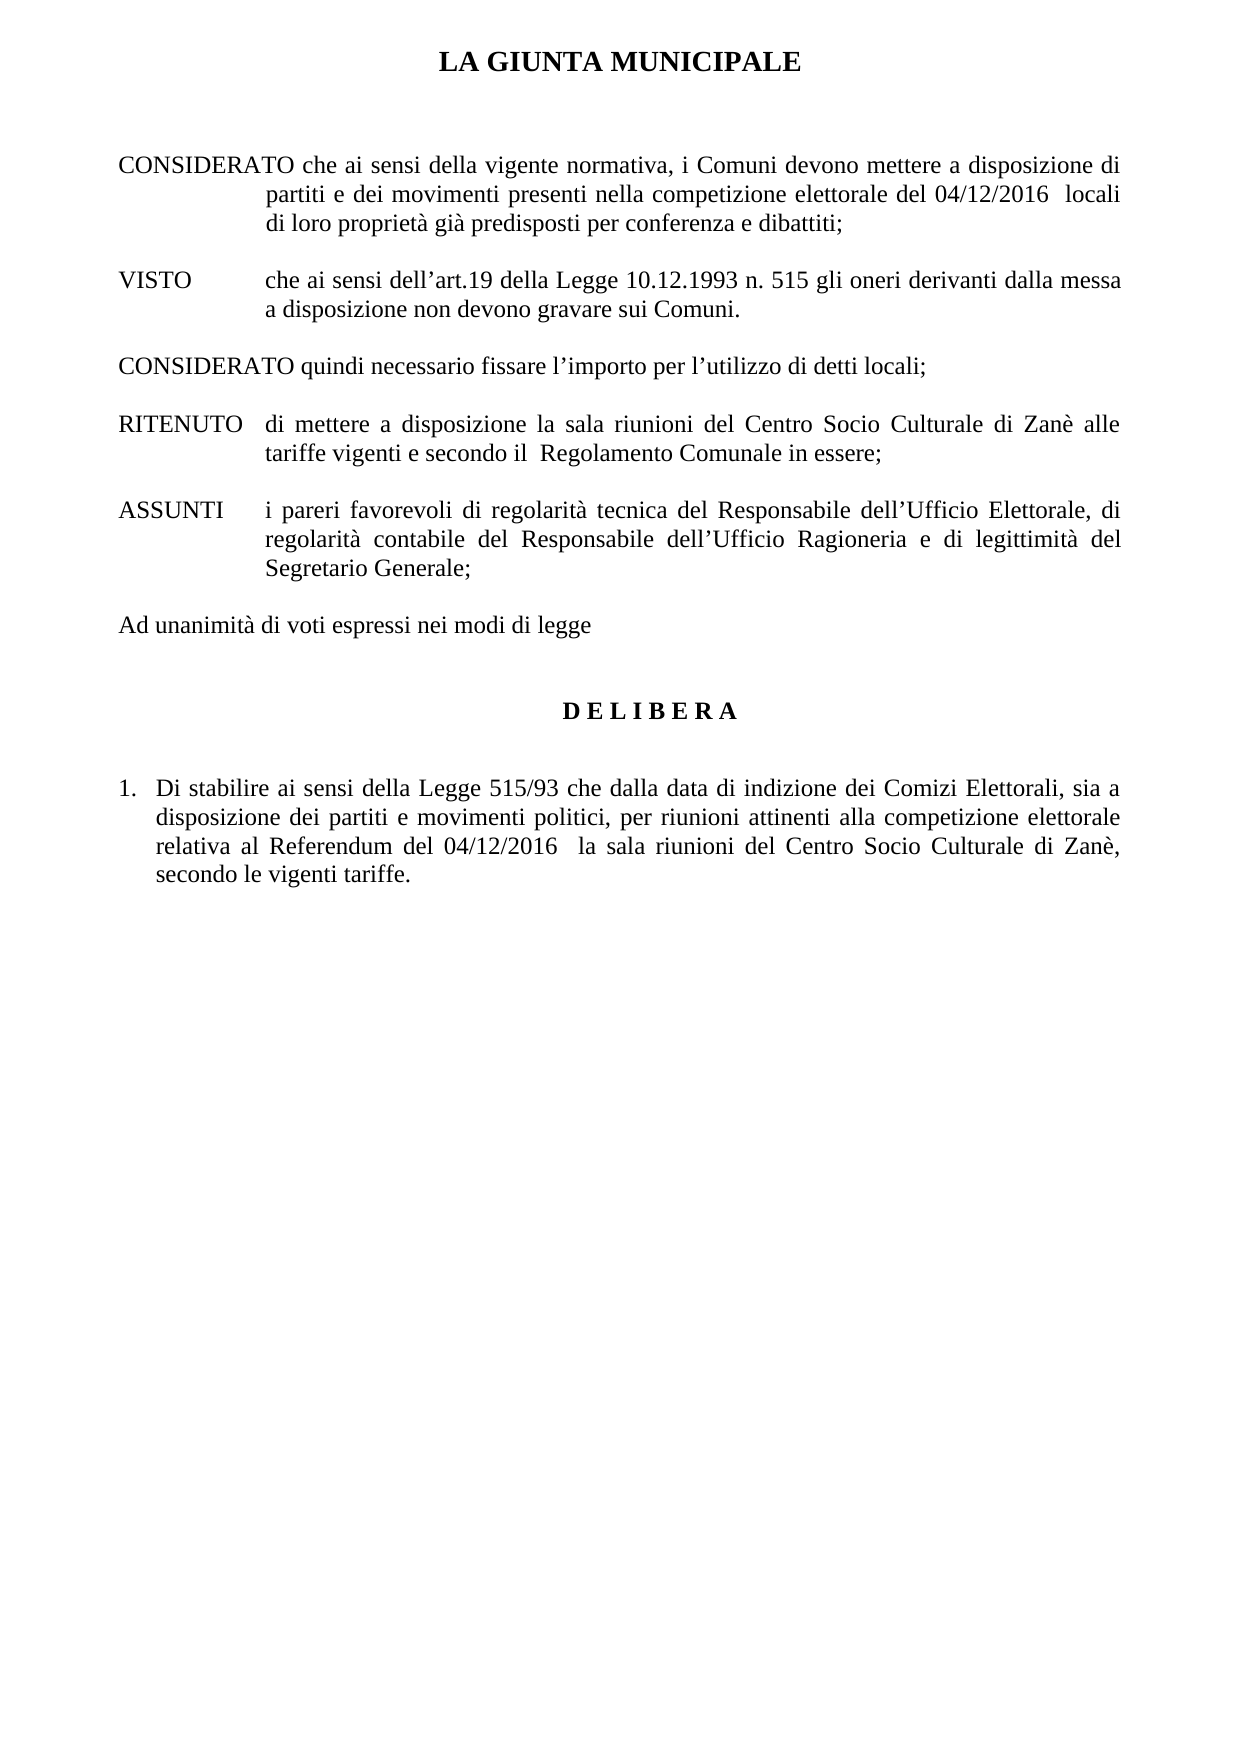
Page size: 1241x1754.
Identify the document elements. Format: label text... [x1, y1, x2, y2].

text Ad unanimità di voti espressi nei modi di legge [118, 610, 1122, 639]
list Di stabilire ai sensi della Legge 515/93 che dalla data di indizione dei Comizi Elettorali, sia a disposizione dei partiti e movimenti politici, per riunioni attinenti alla competizione elettorale relativa al Referendum del 04/12/2016 la sala riunioni del Centro Socio Culturale di Zanè, secondo le vigenti tariffe. [118, 773, 1122, 888]
text RITENUTO di mettere a disposizione la sala riunioni del Centro Socio Culturale di Zanè alle tariffe vigenti e secondo il Regolamento Comunale in essere; [118, 409, 1122, 466]
text CONSIDERATO quindi necessario fissare l’importo per l’utilizzo di detti locali; [118, 351, 1122, 380]
subtitle D E L I B E R A [177, 696, 1122, 725]
text ASSUNTI i pareri favorevoli di regolarità tecnica del Responsabile dell’Ufficio Elettorale, di regolarità contabile del Responsabile dell’Ufficio Ragioneria e di legittimità del Segretario Generale; [118, 495, 1122, 581]
text VISTO che ai sensi dell’art.19 della Legge 10.12.1993 n. 515 gli oneri derivanti dalla messa a disposizione non devono gravare sui Comuni. [118, 265, 1122, 323]
text CONSIDERATO che ai sensi della vigente normativa, i Comuni devono mettere a disposizione di partiti e dei movimenti presenti nella competizione elettorale del 04/12/2016 locali di loro proprietà già predisposti per conferenza e dibattiti; [118, 150, 1122, 236]
title LA GIUNTA MUNICIPALE [118, 44, 1122, 78]
